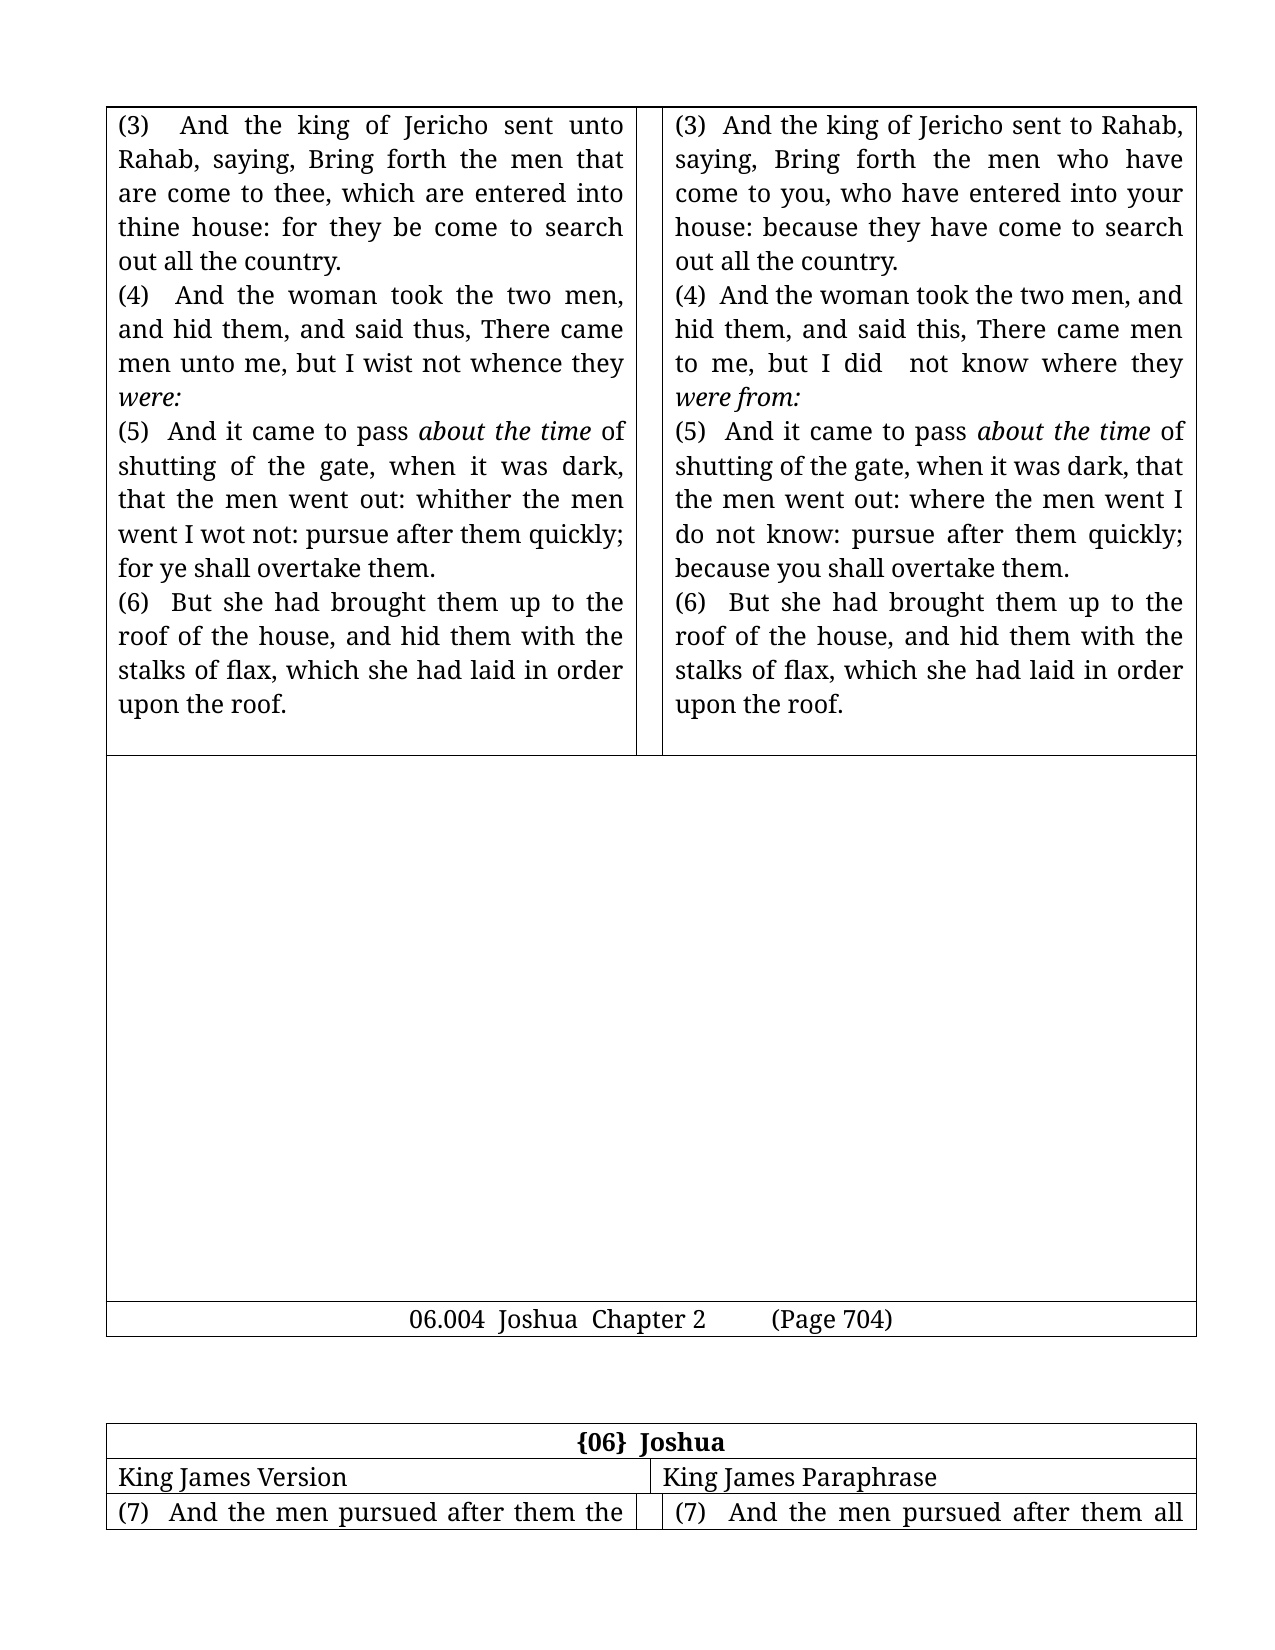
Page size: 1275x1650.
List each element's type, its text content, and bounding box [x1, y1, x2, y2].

table_header {06} Joshua [107, 1424, 1196, 1458]
table_cell (7) And the men pursued after them all [663, 1494, 1196, 1528]
table_cell (7) And the men pursued after them the [107, 1494, 636, 1528]
table_cell 06.004 Joshua Chapter 2 (Page 704) [107, 1302, 1196, 1336]
table_cell [637, 1494, 662, 1528]
table_cell [637, 108, 662, 755]
table_cell [107, 756, 1196, 1301]
table_cell (3) And the king of Jericho sent to Rahab, saying, Bring forth the men who have come to you, who have entered into your house: because they have come to search out all the country. (4) And the woman took the two men, and hid them, and said this, There came men to me, but I did not know where they were from: (5) And it came to pass about the time of shutting of the gate, when it was dark, that the men went out: where the men went I do not know: pursue after them quickly; because you shall overtake them. (6) But she had brought them up to the roof of the house, and hid them with the stalks of flax, which she had laid in order upon the roof. [663, 108, 1196, 755]
table_cell King James Paraphrase [651, 1459, 1196, 1493]
table_cell King James Version [107, 1459, 650, 1493]
table_cell (3) And the king of Jericho sent unto Rahab, saying, Bring forth the men that are come to thee, which are entered into thine house: for they be come to search out all the country. (4) And the woman took the two men, and hid them, and said thus, There came men unto me, but I wist not whence they were: (5) And it came to pass about the time of shutting of the gate, when it was dark, that the men went out: whither the men went I wot not: pursue after them quickly; for ye shall overtake them. (6) But she had brought them up to the roof of the house, and hid them with the stalks of flax, which she had laid in order upon the roof. [107, 108, 636, 755]
